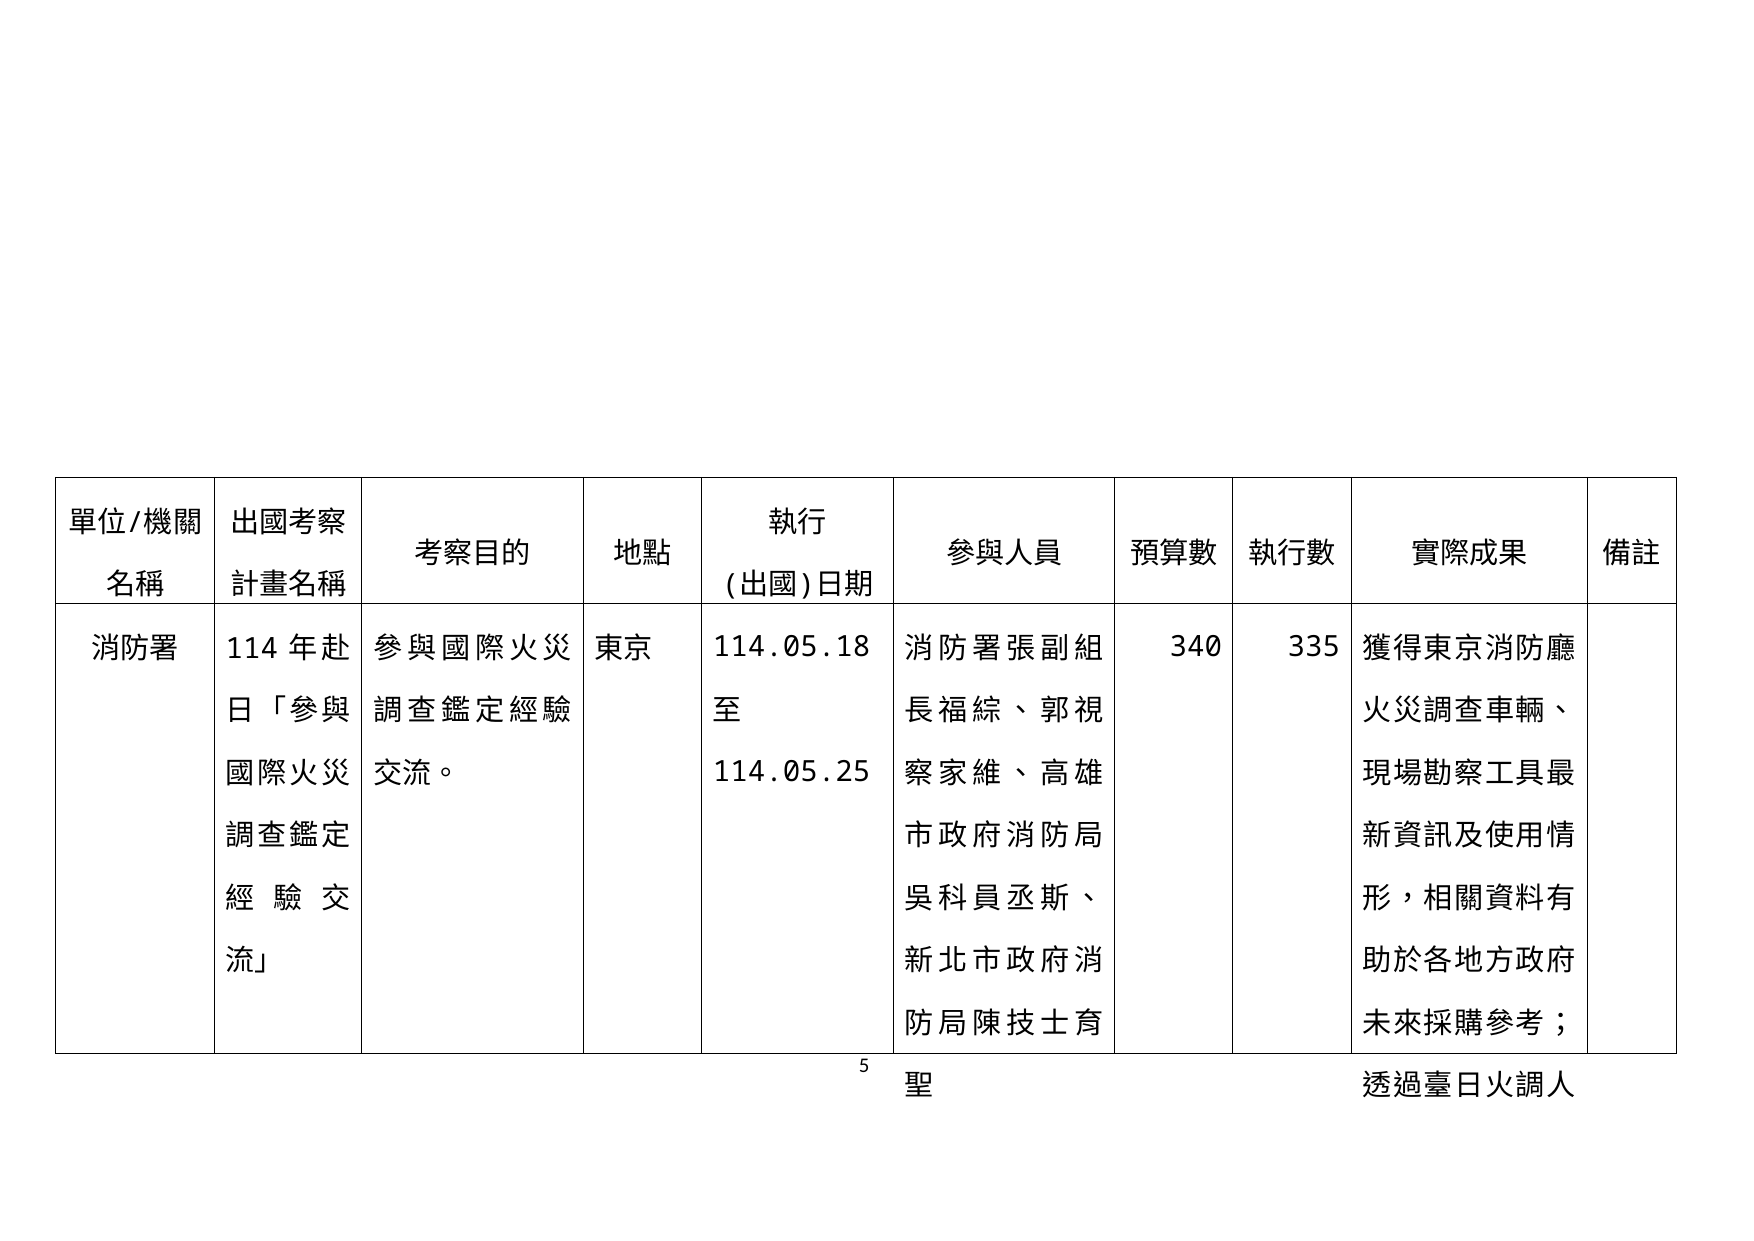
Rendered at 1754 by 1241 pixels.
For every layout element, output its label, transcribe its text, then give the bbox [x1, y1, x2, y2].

table_cell 340 [1115, 604, 1232, 1053]
table_header 實際成果 [1352, 478, 1587, 603]
table_cell 114年赴日「參與國際火災調查鑑定經驗交流」 [215, 604, 361, 1053]
table_cell 114.05.18至114.05.25 [702, 604, 893, 1053]
table_header 地點 [584, 478, 701, 603]
table_cell [1588, 604, 1676, 1053]
table_cell 獲得東京消防廳火災調查車輛、現場勘察工具最新資訊及使用情形，相關資料有助於各地方政府未來採購參考；透過臺日火調人員交流與分享，有助於增進相互瞭解及提升火災調查水準。 [1352, 604, 1587, 1053]
table_header 參與人員 [894, 478, 1114, 603]
table_header 備註 [1588, 478, 1676, 603]
table_cell 東京 [584, 604, 701, 1053]
table_cell 消防署 [56, 604, 214, 1053]
table_header 單位/機關 名稱 [56, 478, 214, 603]
table_header 出國考察計畫名稱 [215, 478, 361, 603]
table_cell 335 [1233, 604, 1351, 1053]
table_header 執行數 [1233, 478, 1351, 603]
table_header 執行 (出國)日期 [702, 478, 893, 603]
table_header 考察目的 [362, 478, 583, 603]
table_header 預算數 [1115, 478, 1232, 603]
table_cell 參與國際火災調查鑑定經驗交流。 [362, 604, 583, 1053]
table_cell 消防署張副組長福綜、郭視察家維、高雄市政府消防局吳科員丞斯、新北市政府消防局陳技士育聖 [894, 604, 1114, 1053]
